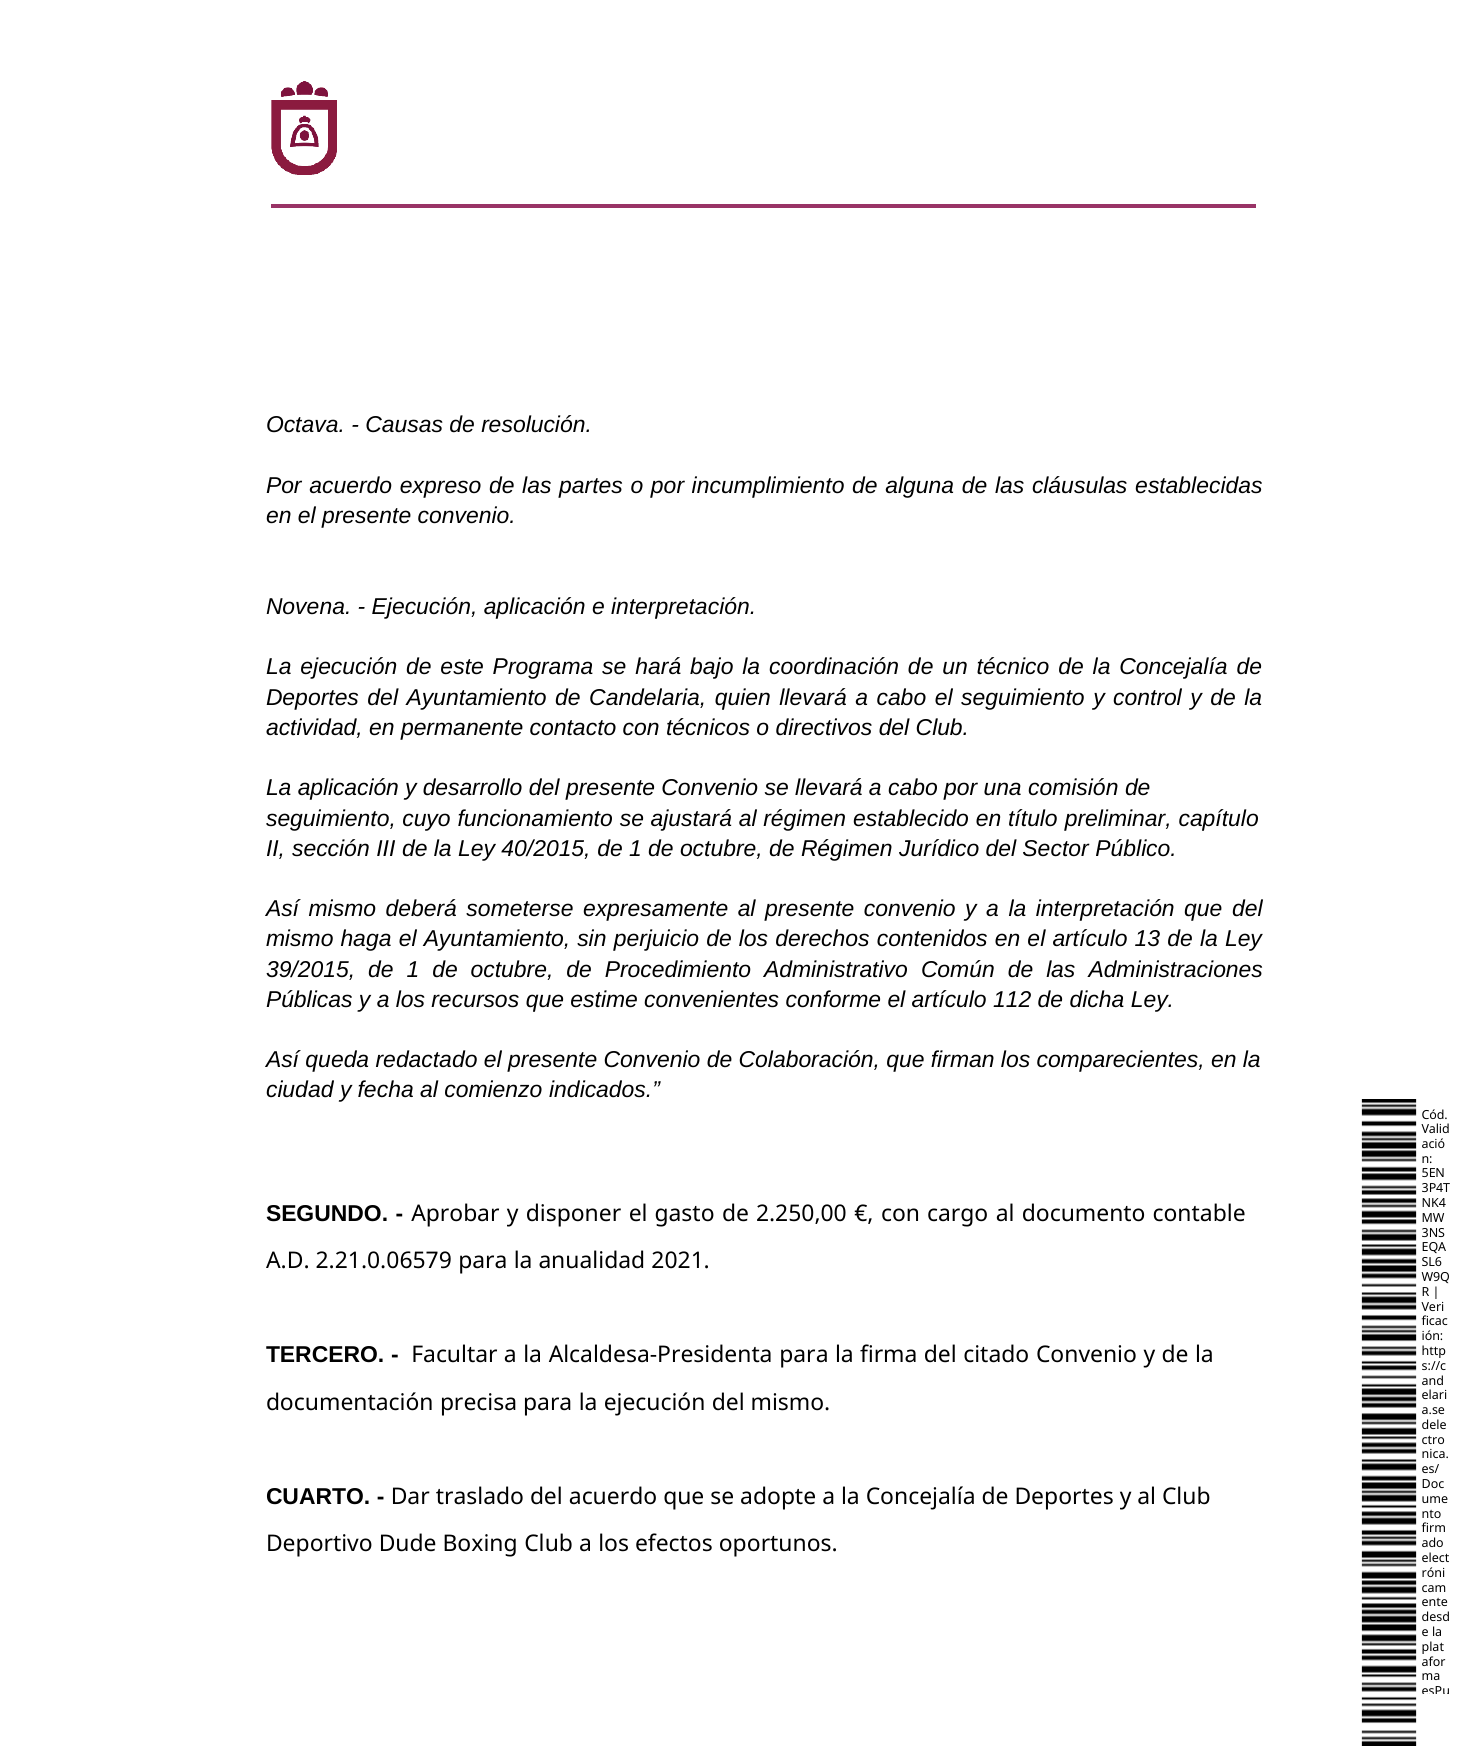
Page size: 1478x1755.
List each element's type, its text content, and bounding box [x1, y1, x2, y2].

text Octava. - Causas de resolución. [266, 411, 1427, 437]
text CUARTO. - Dar traslado del acuerdo que se adopte a la Concejalía de Deportes y al Club Deportivo Dude Boxing Club a los efectos oportunos. [266, 1480, 1264, 1558]
text TERCERO. - Facultar a la Alcaldesa-Presidenta para la firma del citado Convenio y de la documentación precisa para la ejecución del mismo. [266, 1338, 1264, 1417]
text Así queda redactado el presente Convenio de Colaboración, que firman los comparecientes, en la ciudad y fecha al comienzo indicados.” [266, 1046, 1264, 1103]
text La ejecución de este Programa se hará bajo la coordinación de un técnico de la Concejalía de Deportes del Ayuntamiento de Candelaria, quien llevará a cabo el seguimiento y control y de la actividad, en permanente contacto con técnicos o directivos del Club. [266, 653, 1263, 740]
text Cód. Validación: 5EN3P4TNK4MW3NSEQASL6W9QR | Verificación: https://candelaria.sedelectronica.es/ Documento firmado electrónicamente desde la plataforma esPublico Gestiona | Página 27 de 103 [1421, 1108, 1450, 1694]
text Así mismo deberá someterse expresamente al presente convenio y a la interpretación que del mismo haga el Ayuntamiento, sin perjuicio de los derechos contenidos en el artículo 13 de la Ley 39/2015, de 1 de octubre, de Procedimiento Administrativo Común de las Administraciones Públicas y a los recursos que estime convenientes conforme el artículo 112 de dicha Ley. [266, 895, 1263, 1012]
text Novena. - Ejecución, aplicación e interpretación. [266, 593, 1427, 619]
text La aplicación y desarrollo del presente Convenio se llevará a cabo por una comisión de seguimiento, cuyo funcionamiento se ajustará al régimen establecido en título preliminar, capítulo II, sección III de la Ley 40/2015, de 1 de octubre, de Régimen Jurídico del Sector Público. [266, 774, 1282, 861]
text SEGUNDO. - Aprobar y disponer el gasto de 2.250,00 €, con cargo al documento contable A.D. 2.21.0.06579 para la anualidad 2021. [266, 1197, 1264, 1276]
text Por acuerdo expreso de las partes o por incumplimiento de alguna de las cláusulas establecidas en el presente convenio. [266, 472, 1263, 528]
